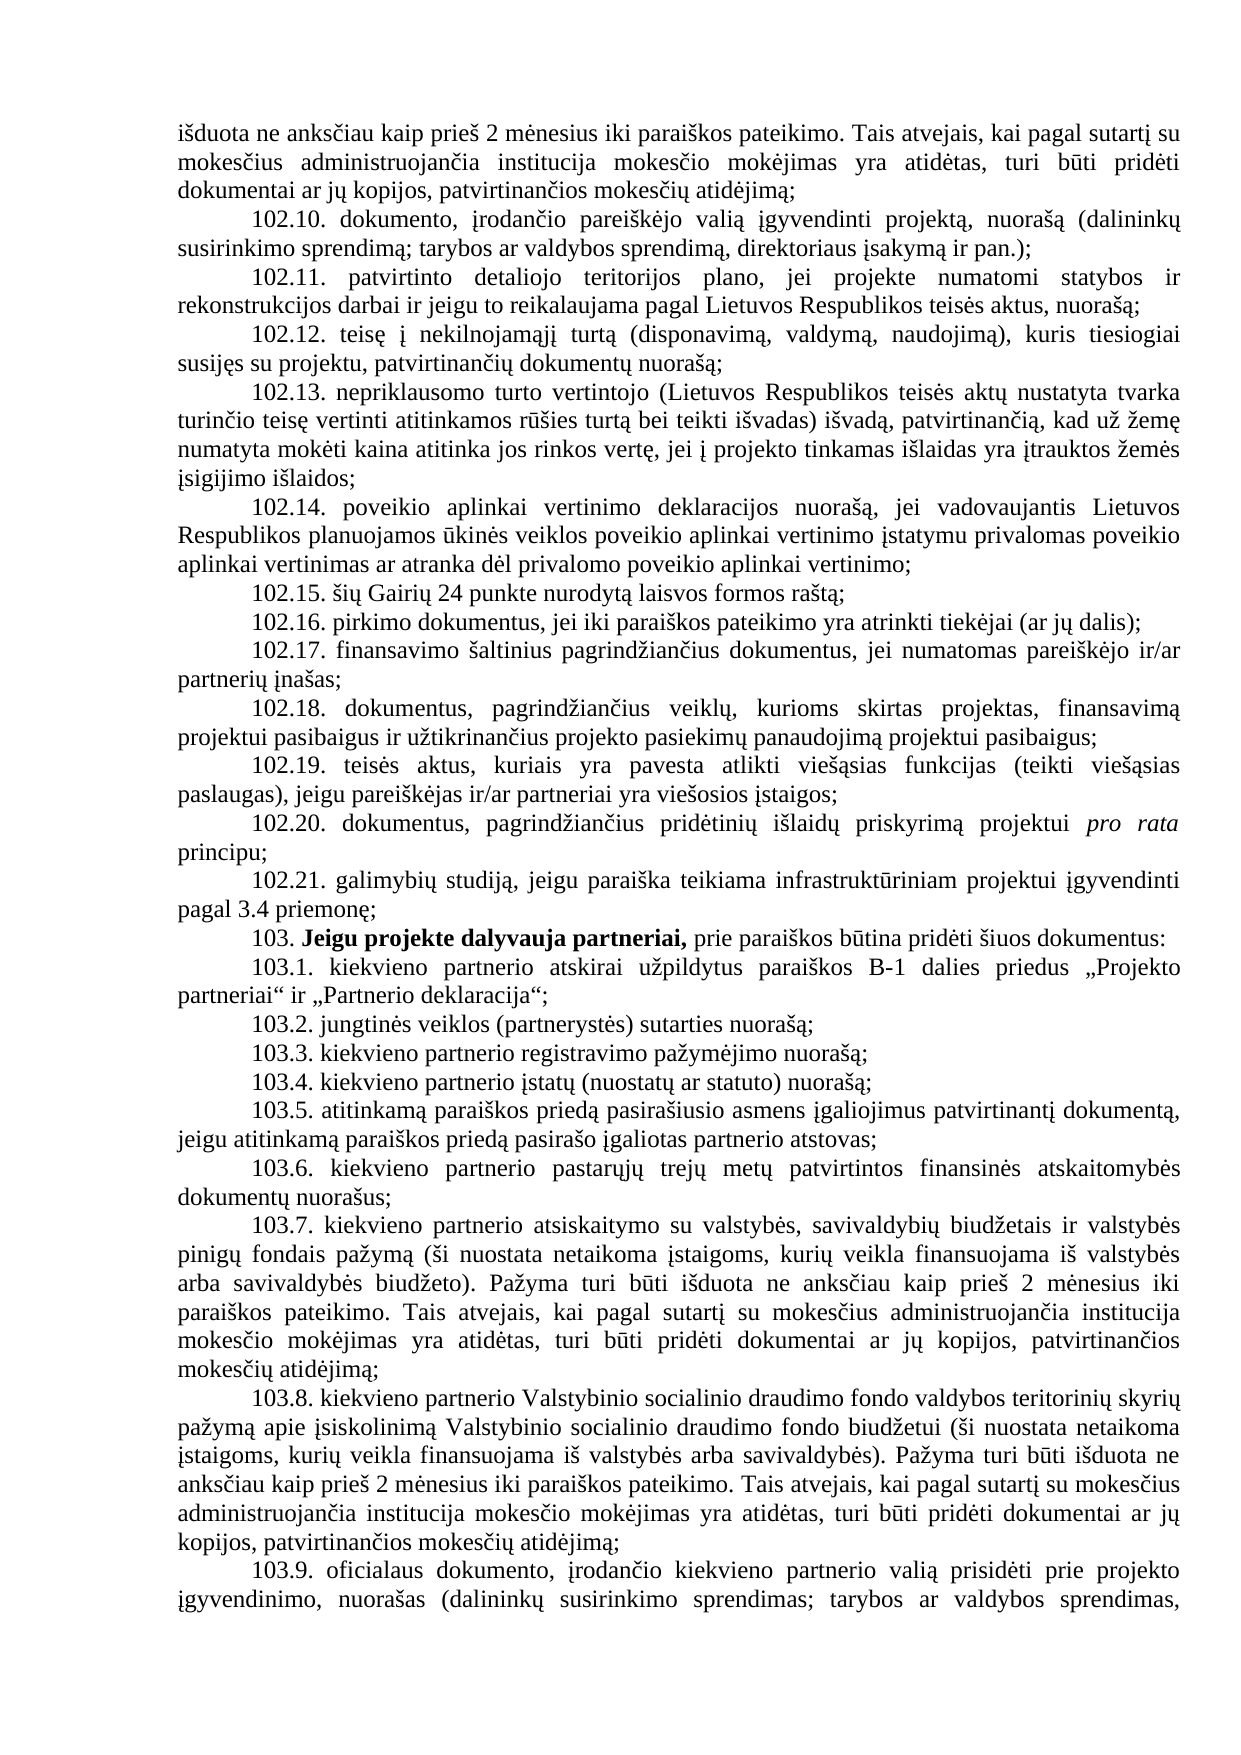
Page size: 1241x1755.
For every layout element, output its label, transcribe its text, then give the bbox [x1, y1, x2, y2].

text 102.12. teisę į nekilnojamąjį turtą (disponavimą, valdymą, naudojimą), kuris tiesiogiai susijęs su projektu, patvirtinančių dokumentų nuorašą; [177, 319, 1181, 377]
text 103.6. kiekvieno partnerio pastarųjų trejų metų patvirtintos finansinės atskaitomybės dokumentų nuorašus; [177, 1153, 1181, 1211]
text 103.5. atitinkamą paraiškos priedą pasirašiusio asmens įgaliojimus patvirtinantį dokumentą, jeigu atitinkamą paraiškos priedą pasirašo įgaliotas partnerio atstovas; [177, 1096, 1181, 1153]
text 102.17. finansavimo šaltinius pagrindžiančius dokumentus, jei numatomas pareiškėjo ir/ar partnerių įnašas; [177, 636, 1181, 693]
text 103.2. jungtinės veiklos (partnerystės) sutarties nuorašą; [177, 1009, 1181, 1038]
text 102.19. teisės aktus, kuriais yra pavesta atlikti viešąsias funkcijas (teikti viešąsias paslaugas), jeigu pareiškėjas ir/ar partneriai yra viešosios įstaigos; [177, 751, 1181, 808]
text 103.1. kiekvieno partnerio atskirai užpildytus paraiškos B-1 dalies priedus „Projekto partneriai“ ir „Partnerio deklaracija“; [177, 952, 1181, 1009]
text 103.4. kiekvieno partnerio įstatų (nuostatų ar statuto) nuorašą; [177, 1067, 1181, 1096]
text 102.11. patvirtinto detaliojo teritorijos plano, jei projekte numatomi statybos ir rekonstrukcijos darbai ir jeigu to reikalaujama pagal Lietuvos Respublikos teisės aktus, nuorašą; [177, 262, 1181, 319]
text 102.16. pirkimo dokumentus, jei iki paraiškos pateikimo yra atrinkti tiekėjai (ar jų dalis); [177, 607, 1181, 636]
text 103. Jeigu projekte dalyvauja partneriai, prie paraiškos būtina pridėti šiuos dokumentus: [177, 923, 1181, 952]
text 102.13. nepriklausomo turto vertintojo (Lietuvos Respublikos teisės aktų nustatyta tvarka turinčio teisę vertinti atitinkamos rūšies turtą bei teikti išvadas) išvadą, patvirtinančią, kad už žemę numatyta mokėti kaina atitinka jos rinkos vertę, jei į projekto tinkamas išlaidas yra įtrauktos žemės įsigijimo išlaidos; [177, 377, 1181, 492]
text 102.15. šių Gairių 24 punkte nurodytą laisvos formos raštą; [177, 578, 1181, 607]
text 102.10. dokumento, įrodančio pareiškėjo valią įgyvendinti projektą, nuorašą (dalininkų susirinkimo sprendimą; tarybos ar valdybos sprendimą, direktoriaus įsakymą ir pan.); [177, 204, 1181, 262]
text 102.18. dokumentus, pagrindžiančius veiklų, kurioms skirtas projektas, finansavimą projektui pasibaigus ir užtikrinančius projekto pasiekimų panaudojimą projektui pasibaigus; [177, 693, 1181, 751]
text 103.3. kiekvieno partnerio registravimo pažymėjimo nuorašą; [177, 1038, 1181, 1067]
text 102.20. dokumentus, pagrindžiančius pridėtinių išlaidų priskyrimą projektui pro rata principu; [177, 808, 1181, 866]
text 103.8. kiekvieno partnerio Valstybinio socialinio draudimo fondo valdybos teritorinių skyrių pažymą apie įsiskolinimą Valstybinio socialinio draudimo fondo biudžetui (ši nuostata netaikoma įstaigoms, kurių veikla finansuojama iš valstybės arba savivaldybės). Pažyma turi būti išduota ne anksčiau kaip prieš 2 mėnesius iki paraiškos pateikimo. Tais atvejais, kai pagal sutartį su mokesčius administruojančia institucija mokesčio mokėjimas yra atidėtas, turi būti pridėti dokumentai ar jų kopijos, patvirtinančios mokesčių atidėjimą; [177, 1383, 1181, 1556]
text 102.21. galimybių studiją, jeigu paraiška teikiama infrastruktūriniam projektui įgyvendinti pagal 3.4 priemonę; [177, 866, 1181, 923]
text išduota ne anksčiau kaip prieš 2 mėnesius iki paraiškos pateikimo. Tais atvejais, kai pagal sutartį su mokesčius administruojančia institucija mokesčio mokėjimas yra atidėtas, turi būti pridėti dokumentai ar jų kopijos, patvirtinančios mokesčių atidėjimą; [177, 118, 1181, 204]
text 103.9. oficialaus dokumento, įrodančio kiekvieno partnerio valią prisidėti prie projekto įgyvendinimo, nuorašas (dalininkų susirinkimo sprendimas; tarybos ar valdybos sprendimas, [177, 1556, 1181, 1613]
text 103.7. kiekvieno partnerio atsiskaitymo su valstybės, savivaldybių biudžetais ir valstybės pinigų fondais pažymą (ši nuostata netaikoma įstaigoms, kurių veikla finansuojama iš valstybės arba savivaldybės biudžeto). Pažyma turi būti išduota ne anksčiau kaip prieš 2 mėnesius iki paraiškos pateikimo. Tais atvejais, kai pagal sutartį su mokesčius administruojančia institucija mokesčio mokėjimas yra atidėtas, turi būti pridėti dokumentai ar jų kopijos, patvirtinančios mokesčių atidėjimą; [177, 1211, 1181, 1383]
text 102.14. poveikio aplinkai vertinimo deklaracijos nuorašą, jei vadovaujantis Lietuvos Respublikos planuojamos ūkinės veiklos poveikio aplinkai vertinimo įstatymu privalomas poveikio aplinkai vertinimas ar atranka dėl privalomo poveikio aplinkai vertinimo; [177, 492, 1181, 578]
